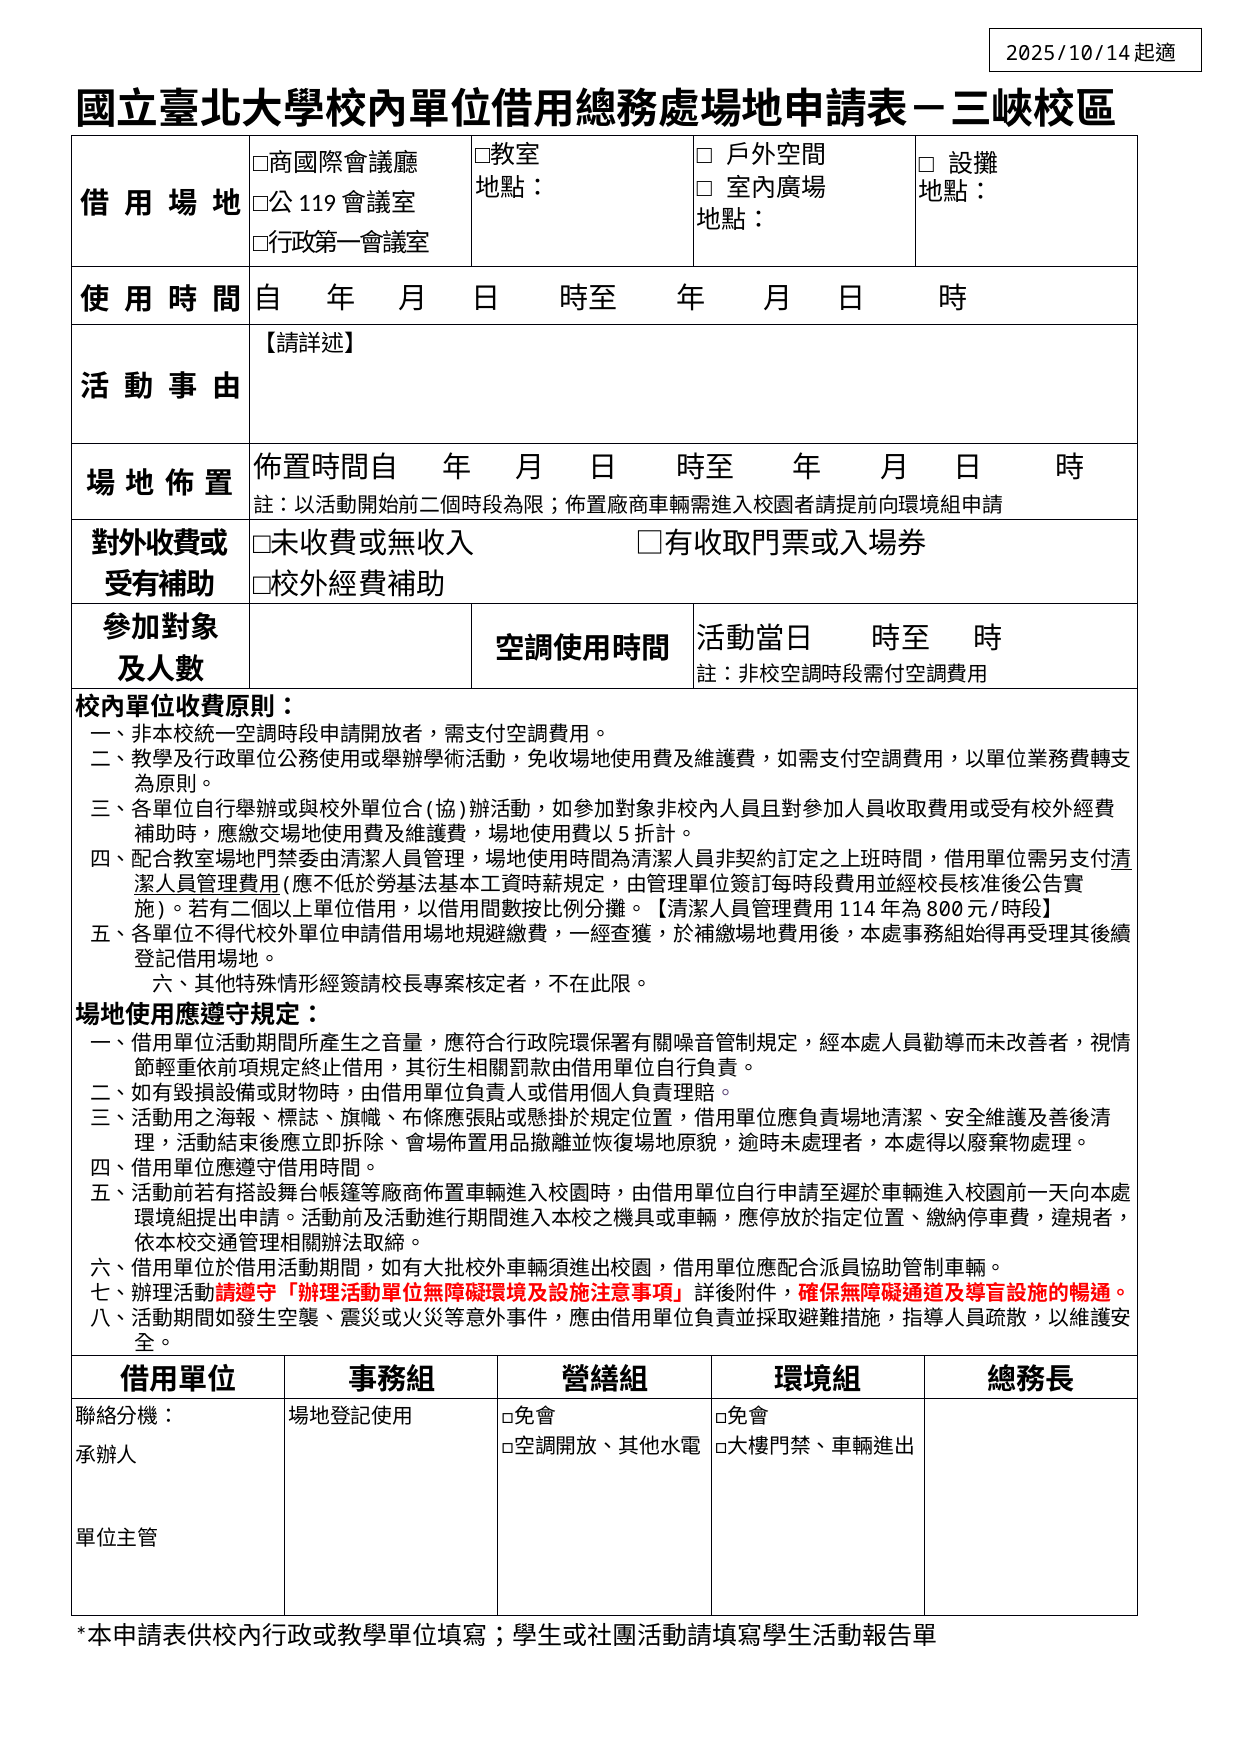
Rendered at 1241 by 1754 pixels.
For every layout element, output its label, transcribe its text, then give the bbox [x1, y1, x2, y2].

table_cell 使 用 時 間 [72, 267, 249, 324]
table_cell □免會 □大樓門禁、車輛進出 [712, 1399, 924, 1614]
table_cell 事務組 [285, 1356, 497, 1398]
table_cell 場地登記使用 [285, 1399, 497, 1614]
table_cell 借用單位 [72, 1356, 284, 1398]
text 國立臺北大學校內單位借用總務處場地申請表－三峽校區 [75, 75, 1165, 135]
table_cell [250, 604, 471, 687]
text [990, 29, 1201, 71]
table_cell □未收費或無收入 □有收取門票或入場券 □校外經費補助 [250, 520, 1137, 603]
table_header □ 戶外空間 □ 室內廣場 地點： [694, 136, 915, 266]
table_cell [925, 1399, 1137, 1614]
table_cell 聯絡分機： 承辦人 單位主管 [72, 1399, 284, 1614]
table_cell 【請詳述】 [250, 325, 1137, 443]
table_header 借 用 場 地 [72, 136, 249, 266]
table_header □教室 地點： [472, 136, 693, 266]
text *本申請表供校內行政或教學單位填寫；學生或社團活動請填寫學生活動報告單 [75, 1616, 1165, 1652]
table_cell 場 地 佈 置 [72, 444, 249, 519]
table_cell 總務長 [925, 1356, 1137, 1398]
table_cell 活 動 事 由 [72, 325, 249, 443]
table_cell 空調使用時間 [472, 604, 693, 687]
table_cell 校內單位收費原則： 一、非本校統一空調時段申請開放者，需支付空調費用。 二、教學及行政單位公務使用或舉辦學術活動，免收場地使用費及維護費，如需支付空調費用，以單位業務費轉支為原則。 三、各單位自行舉辦或與校外單位合(協)辦活動，如參加對象非校內人員且對參加人員收取費用或受有校外經費補助時，應繳交場地使用費及維護費，場地使用費以5折計。 四、配合教室場地門禁委由清潔人員管理，場地使用時間為清潔人員非契約訂定之上班時間，借用單位需另支付清潔人員管理費用(應不低於勞基法基本工資時薪規定，由管理單位簽訂每時段費用並經校長核准後公告實施)。若有二個以上單位借用，以借用間數按比例分攤。【清潔人員管理費用114年為800元/時段】 五、各單位不得代校外單位申請借用場地規避繳費，一經查獲，於補繳場地費用後，本處事務組始得再受理其後續登記借用場地。 六、其他特殊情形經簽請校長專案核定者，不在此限。 場地使用應遵守規定： 一、借用單位活動期間所產生之音量，應符合行政院環保署有關噪音管制規定，經本處人員勸導而未改善者，視情節輕重依前項規定終止借用，其衍生相關罰款由借用單位自行負責。 二、如有毀損設備或財物時，由借用單位負責人或借用個人負責理賠。 三、活動用之海報、標誌、旗幟、布條應張貼或懸掛於規定位置，借用單位應負責場地清潔、安全維護及善後清理，活動結束後應立即拆除、會場佈置用品撤離並恢復場地原貌，逾時未處理者，本處得以廢棄物處理。 四、借用單位應遵守借用時間。 五、活動前若有搭設舞台帳篷等廠商佈置車輛進入校園時，由借用單位自行申請至遲於車輛進入校園前一天向本處環境組提出申請。活動前及活動進行期間進入本校之機具或車輛，應停放於指定位置、繳納停車費，違規者，依本校交通管理相關辦法取締。 六、借用單位於借用活動期間，如有大批校外車輛須進出校園，借用單位應配合派員協助管制車輛。 七、辦理活動請遵守「辦理活動單位無障礙環境及設施注意事項」詳後附件，確保無障礙通道及導盲設施的暢通。 八、活動期間如發生空襲、震災或火災等意外事件，應由借用單位負責並採取避難措施，指導人員疏散，以維護安全。 [72, 689, 1137, 1355]
table_cell 活動當日 時至 時 註：非校空調時段需付空調費用 [694, 604, 1137, 687]
table_cell 環境組 [712, 1356, 924, 1398]
table_cell 對外收費或 受有補助 [72, 520, 249, 603]
table_cell 參加對象 及人數 [72, 604, 249, 687]
table_header □商國際會議廳 □公119會議室 □行政第一會議室 [250, 136, 471, 266]
table_cell 自 年 月 日 時至 年 月 日 時 [250, 267, 1137, 324]
table_cell 營繕組 [498, 1356, 711, 1398]
table_cell □免會 □空調開放、其他水電 [498, 1399, 711, 1614]
table_header □ 設攤 地點： [916, 136, 1137, 266]
text 2025/10/14起適用 [1005, 37, 1186, 63]
table_cell 佈置時間自 年 月 日 時至 年 月 日 時 註：以活動開始前二個時段為限；佈置廠商車輛需進入校園者請提前向環境組申請 [250, 444, 1137, 519]
